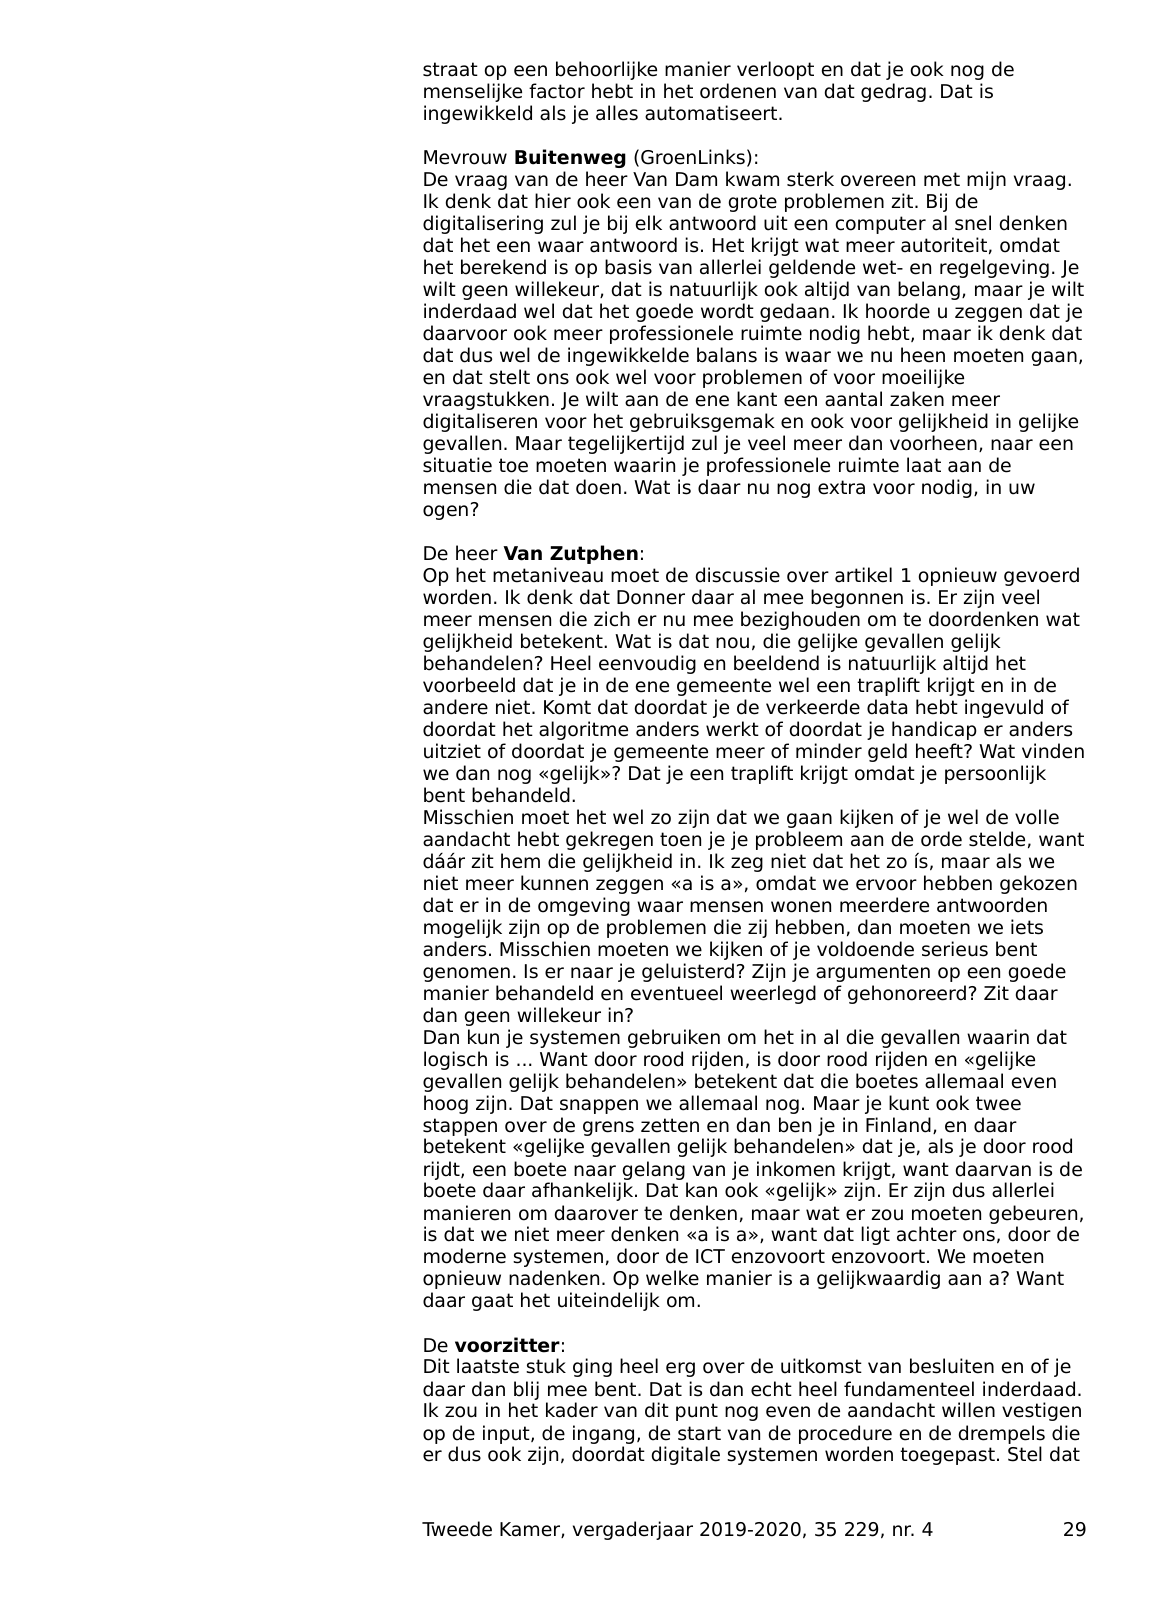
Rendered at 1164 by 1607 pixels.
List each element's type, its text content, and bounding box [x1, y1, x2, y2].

text De vraag van de heer Van Dam kwam sterk overeen met mijn vraag. Ik denk dat hier ook een van de grote problemen zit. Bij de digitalisering zul je bij elk antwoord uit een computer al snel denken dat het een waar antwoord is. Het krijgt wat meer autoriteit, omdat het berekend is op basis van allerlei geldende wet- en regelgeving. Je wilt geen willekeur, dat is natuurlijk ook altijd van belang, maar je wilt inderdaad wel dat het goede wordt gedaan. Ik hoorde u zeggen dat je daarvoor ook meer professionele ruimte nodig hebt, maar ik denk dat dat dus wel de ingewikkelde balans is waar we nu heen moeten gaan, en dat stelt ons ook wel voor problemen of voor moeilijke vraagstukken. Je wilt aan de ene kant een aantal zaken meer digitaliseren voor het gebruiksgemak en ook voor gelijkheid in gelijke gevallen. Maar tegelijkertijd zul je veel meer dan voorheen, naar een situatie toe moeten waarin je professionele ruimte laat aan de mensen die dat doen. Wat is daar nu nog extra voor nodig, in uw ogen? [422, 169, 1087, 521]
text De heer Van Zutphen: [422, 543, 1087, 565]
text De voorzitter: [422, 1334, 1087, 1356]
text Op het metaniveau moet de discussie over artikel 1 opnieuw gevoerd worden. Ik denk dat Donner daar al mee begonnen is. Er zijn veel meer mensen die zich er nu mee bezighouden om te doordenken wat gelijkheid betekent. Wat is dat nou, die gelijke gevallen gelijk behandelen? Heel eenvoudig en beeldend is natuurlijk altijd het voorbeeld dat je in de ene gemeente wel een traplift krijgt en in de andere niet. Komt dat doordat je de verkeerde data hebt ingevuld of doordat het algoritme anders werkt of doordat je handicap er anders uitziet of doordat je gemeente meer of minder geld heeft? Wat vinden we dan nog «gelijk»? Dat je een traplift krijgt omdat je persoonlijk bent behandeld. [422, 565, 1087, 807]
text straat op een behoorlijke manier verloopt en dat je ook nog de menselijke factor hebt in het ordenen van dat gedrag. Dat is ingewikkeld als je alles automatiseert. [422, 59, 1087, 125]
text Mevrouw Buitenweg (GroenLinks): [422, 147, 1087, 169]
text Dit laatste stuk ging heel erg over de uitkomst van besluiten en of je daar dan blij mee bent. Dat is dan echt heel fundamenteel inderdaad. Ik zou in het kader van dit punt nog even de aandacht willen vestigen op de input, de ingang, de start van de procedure en de drempels die er dus ook zijn, doordat digitale systemen worden toegepast. Stel dat [422, 1356, 1087, 1466]
text Dan kun je systemen gebruiken om het in al die gevallen waarin dat logisch is ... Want door rood rijden, is door rood rijden en «gelijke gevallen gelijk behandelen» betekent dat die boetes allemaal even hoog zijn. Dat snappen we allemaal nog. Maar je kunt ook twee stappen over de grens zetten en dan ben je in Finland, en daar betekent «gelijke gevallen gelijk behandelen» dat je, als je door rood rijdt, een boete naar gelang van je inkomen krijgt, want daarvan is de boete daar afhankelijk. Dat kan ook «gelijk» zijn. Er zijn dus allerlei manieren om daarover te denken, maar wat er zou moeten gebeuren, is dat we niet meer denken «a is a», want dat ligt achter ons, door de moderne systemen, door de ICT enzovoort enzovoort. We moeten opnieuw nadenken. Op welke manier is a gelijkwaardig aan a? Want daar gaat het uiteindelijk om. [422, 1027, 1087, 1312]
text Misschien moet het wel zo zijn dat we gaan kijken of je wel de volle aandacht hebt gekregen toen je je probleem aan de orde stelde, want dáár zit hem die gelijkheid in. Ik zeg niet dat het zo ís, maar als we niet meer kunnen zeggen «a is a», omdat we ervoor hebben gekozen dat er in de omgeving waar mensen wonen meerdere antwoorden mogelijk zijn op de problemen die zij hebben, dan moeten we iets anders. Misschien moeten we kijken of je voldoende serieus bent genomen. Is er naar je geluisterd? Zijn je argumenten op een goede manier behandeld en eventueel weerlegd of gehonoreerd? Zit daar dan geen willekeur in? [422, 807, 1087, 1027]
